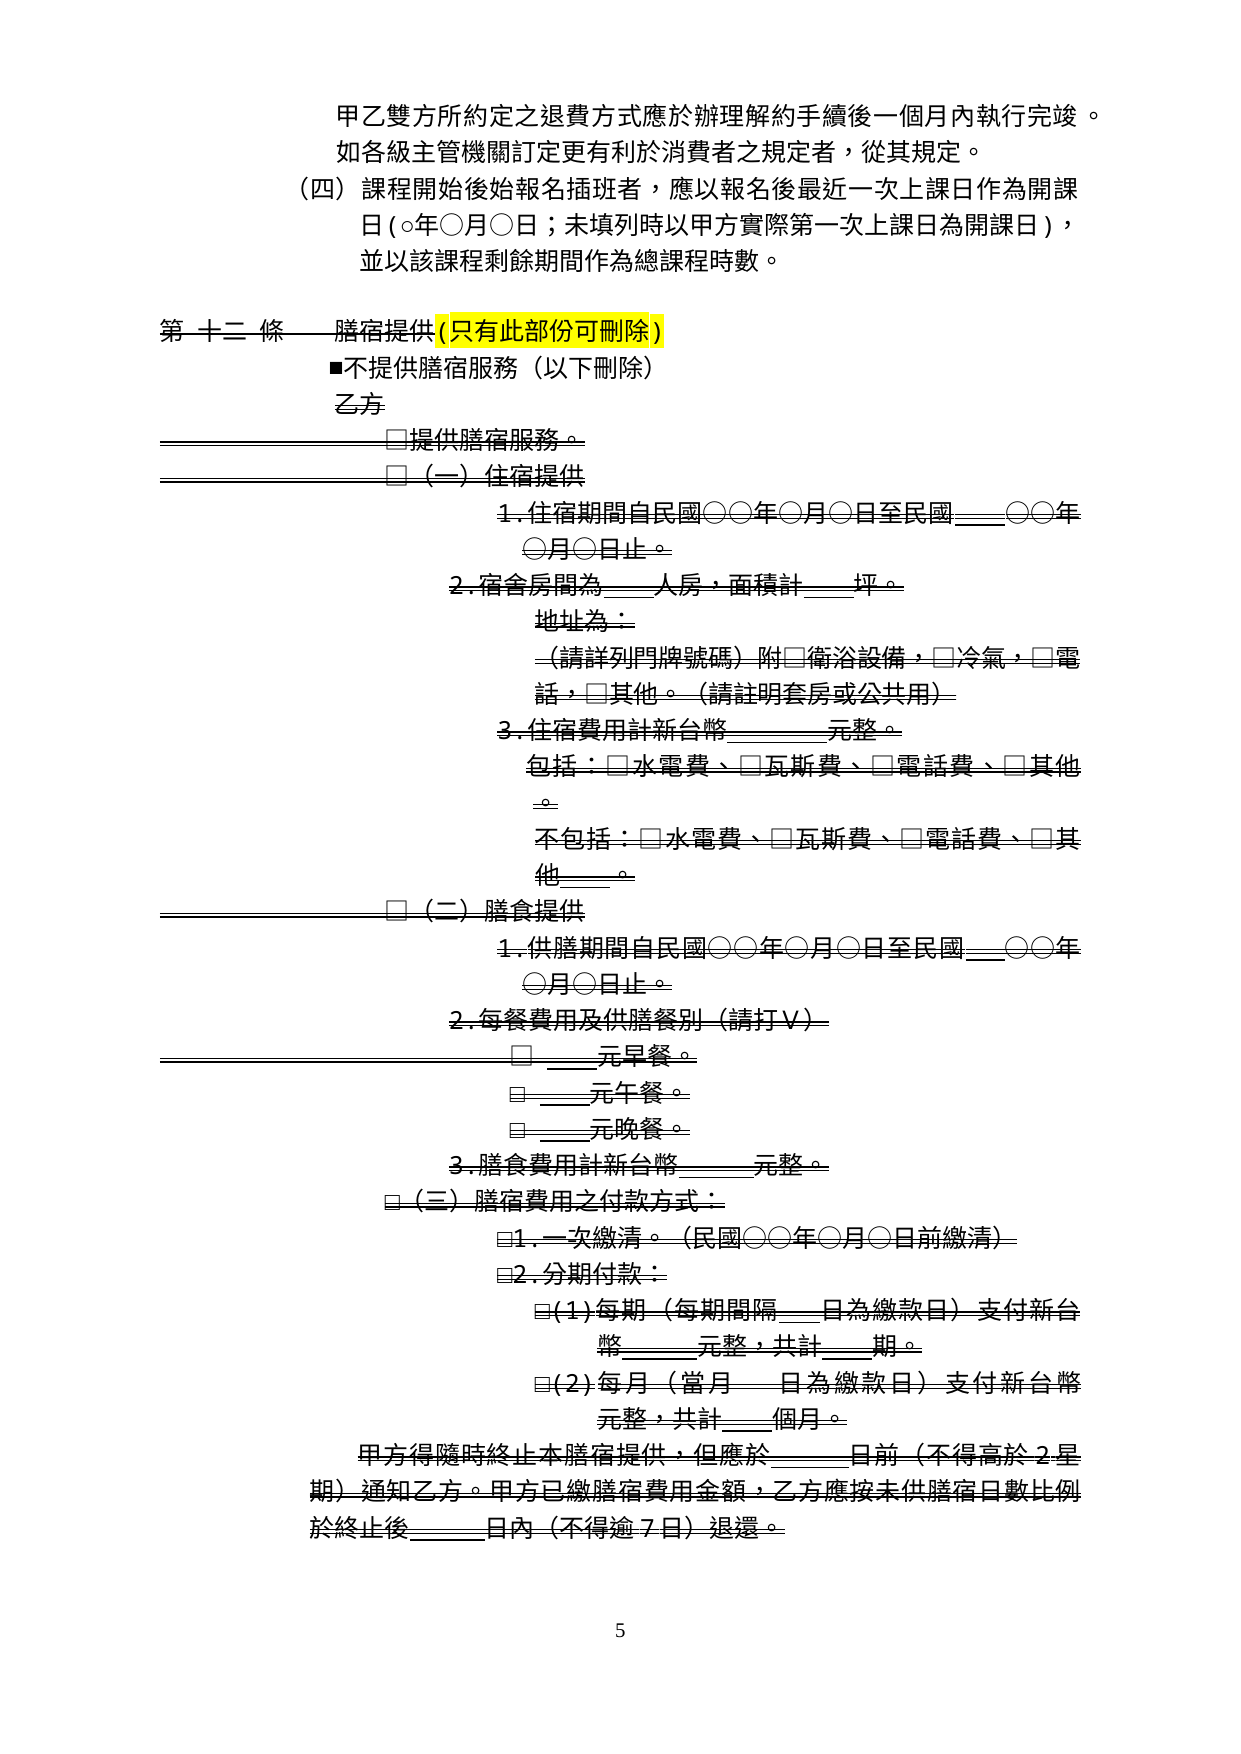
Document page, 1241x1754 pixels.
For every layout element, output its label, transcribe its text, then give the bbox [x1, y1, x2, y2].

text 1.供膳期間自民國○○年○月○日至民國 ○○年○月○日止。 [497, 928, 1081, 949]
text 包括：□水電費、□瓦斯費、□電話費、□其他 。 [526, 773, 1081, 819]
text 第 十二 條 膳宿提供(只有此部份可刪除) [159, 312, 1081, 348]
text □ 元早餐。 [159, 1037, 1081, 1073]
text 地址為： [534, 602, 1081, 638]
text □（一）住宿提供 [159, 457, 1081, 493]
text □ 元午餐。 [159, 1073, 1081, 1109]
text □(1)每期（每期間隔 日為繳款日）支付新台幣 元整，共計 期。 [534, 1291, 1081, 1363]
text （請詳列門牌號碼）附□衛浴設備，□冷氣，□電話，□其他。（請註明套房或公共用） [534, 638, 1081, 711]
text 2.每餐費用及供膳餐別（請打Ｖ） [159, 1001, 1081, 1037]
text 3.膳食費用計新台幣 元整。 [159, 1146, 1081, 1182]
text □提供膳宿服務。 [159, 421, 1081, 457]
text （四）課程開始後始報名插班者，應以報名後最近一次上課日作為開課日(○年○月○日；未填列時以甲方實際第一次上課日為開課日)，並以該課程剩餘期間作為總課程時數。 [284, 169, 1081, 278]
text □2.分期付款： [497, 1254, 1081, 1291]
text □(2)每月（當月 日為繳款日）支付新台幣 元整，共計 個月。 [534, 1363, 1081, 1436]
text □（三）膳宿費用之付款方式： [159, 1182, 1081, 1218]
text 不包括：□水電費、□瓦斯費、□電話費、□其他 。 [534, 845, 1081, 892]
text 包括：□水電費、□瓦斯費、□電話費、□其他 。 [526, 747, 1081, 768]
text 1.住宿期間自民國○○年○月○日至民國 ○○年○月○日止。 [497, 493, 1081, 566]
text 甲方得隨時終止本膳宿提供，但應於 日前（不得高於2星期）通知乙方。甲方已繳膳宿費用金額，乙方應按未供膳宿日數比例於終止後 日內（不得逾7日）退還。 [309, 1497, 1081, 1544]
text ■不提供膳宿服務（以下刪除） [284, 348, 1081, 384]
text 甲方得隨時終止本膳宿提供，但應於 日前（不得高於2星期）通知乙方。甲方已繳膳宿費用金額，乙方應按未供膳宿日數比例於終止後 日內（不得逾7日）退還。 [309, 1436, 1081, 1493]
text 2.宿舍房間為 人房，面積計 坪。 [159, 566, 1081, 602]
text 甲乙雙方所約定之退費方式應於辦理解約手續後一個月內執行完竣。如各級主管機關訂定更有利於消費者之規定者，從其規定。 [335, 97, 1081, 169]
text □（二）膳食提供 [159, 892, 1081, 928]
text 3.住宿費用計新台幣 元整。 [497, 711, 1081, 747]
text 乙方 [159, 384, 1081, 421]
text 1.供膳期間自民國○○年○月○日至民國 ○○年○月○日止。 [497, 954, 1081, 1001]
text □1.一次繳清。（民國○○年○月○日前繳清） [497, 1218, 1081, 1254]
text □ 元晚餐。 [159, 1109, 1081, 1146]
text 不包括：□水電費、□瓦斯費、□電話費、□其他 。 [534, 819, 1081, 840]
